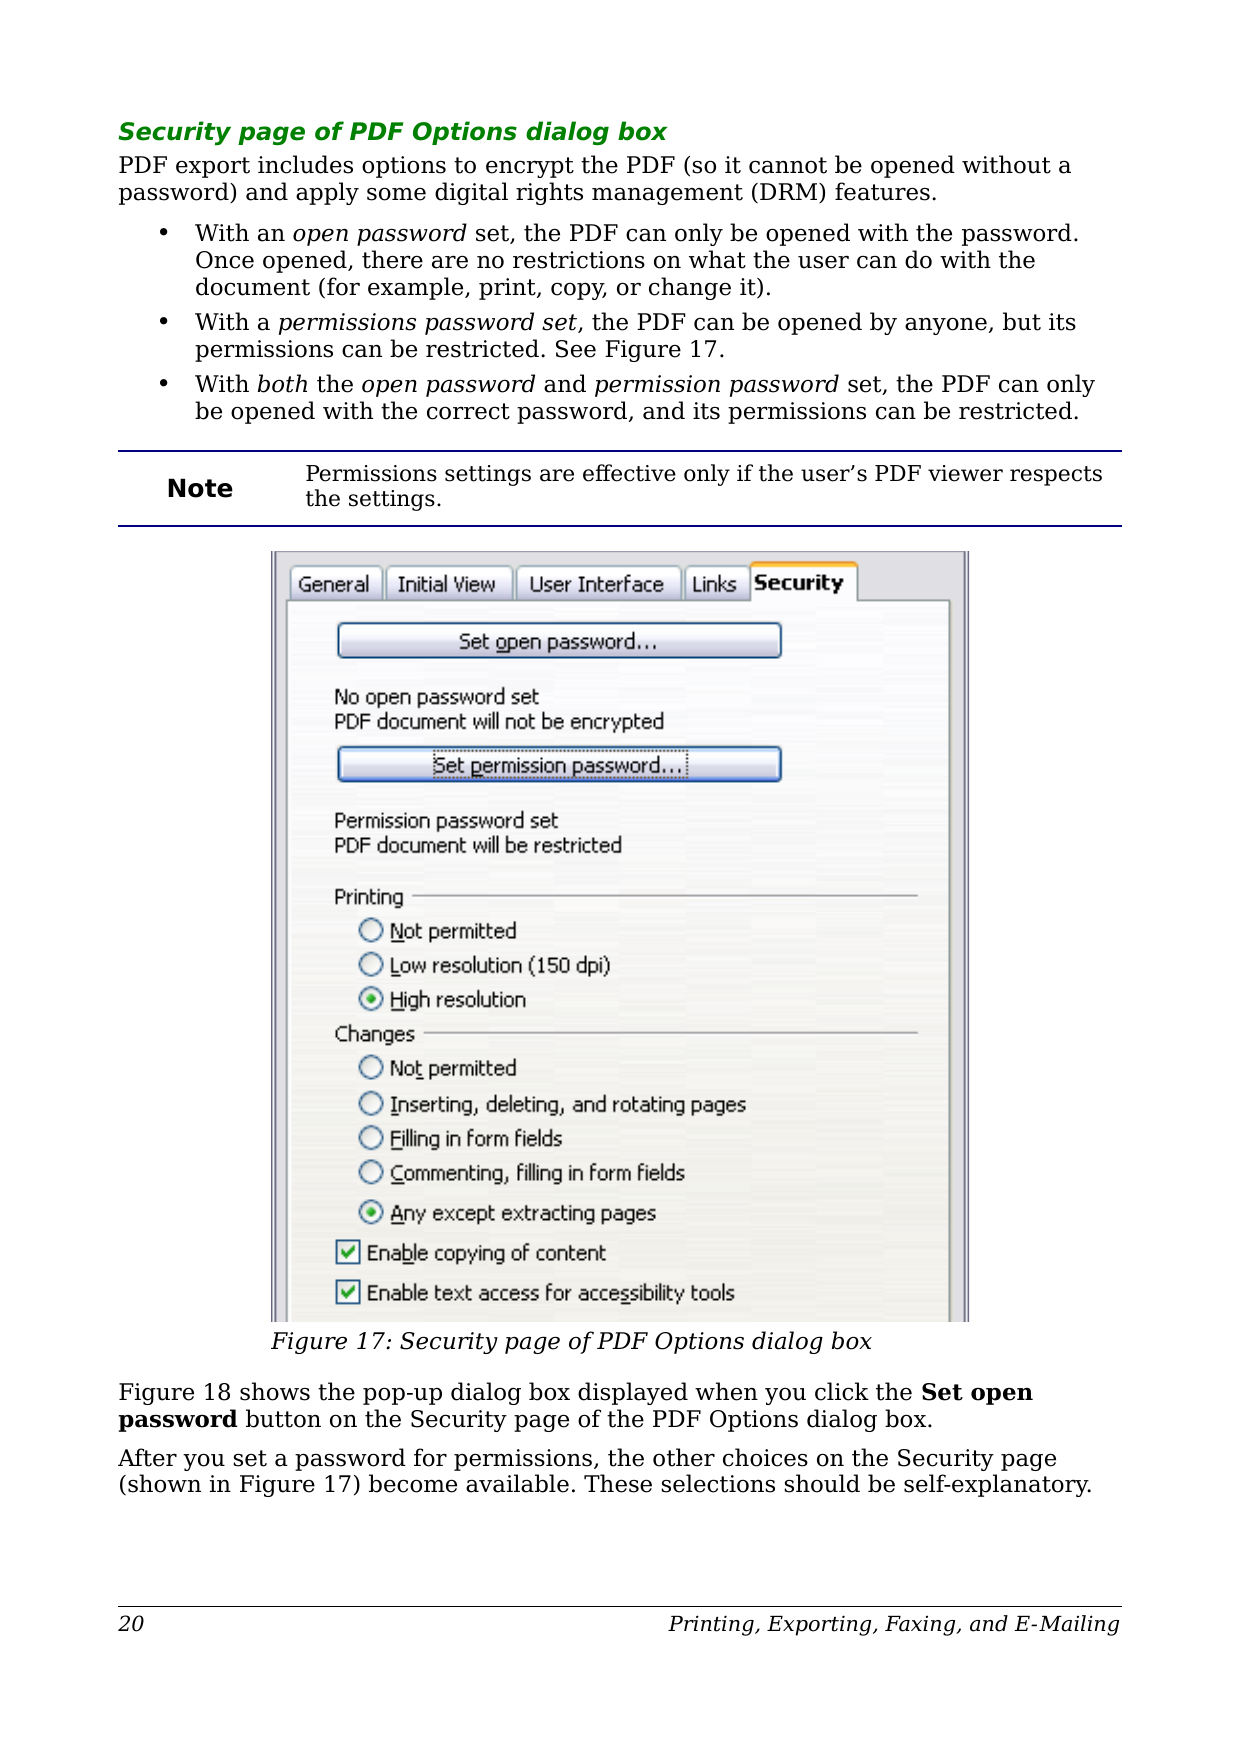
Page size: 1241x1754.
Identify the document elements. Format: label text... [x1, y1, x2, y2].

list With a permissions password set, the PDF can be opened by anyone, but its permissions can be restricted. See Figure 17. [156, 307, 1122, 363]
table_header Permissions settings are effective only if the user’s PDF viewer respects the settings. [281, 452, 1122, 524]
list With both the open password and permission password set, the PDF can only be opened with the correct password, and its permissions can be restricted. [156, 369, 1122, 425]
table_header Note [118, 452, 281, 524]
text After you set a password for permissions, the other choices on the Security page (shown in Figure 17) become available. These selections should be self-explanatory. [118, 1445, 1122, 1498]
picture [271, 551, 970, 1322]
subtitle Security page of PDF Options dialog box [118, 118, 1122, 146]
text PDF export includes options to encrypt the PDF (so it cannot be opened without a password) and apply some digital rights management (DRM) features. [118, 153, 1122, 206]
list With an open password set, the PDF can only be opened with the password. Once opened, there are no restrictions on what the user can do with the document (for example, print, copy, or change it). [156, 218, 1122, 301]
text Figure 18 shows the pop-up dialog box displayed when you click the Set open password button on the Security page of the PDF Options dialog box. [118, 1378, 1122, 1432]
text Figure 17: Security page of PDF Options dialog box [271, 1328, 969, 1355]
